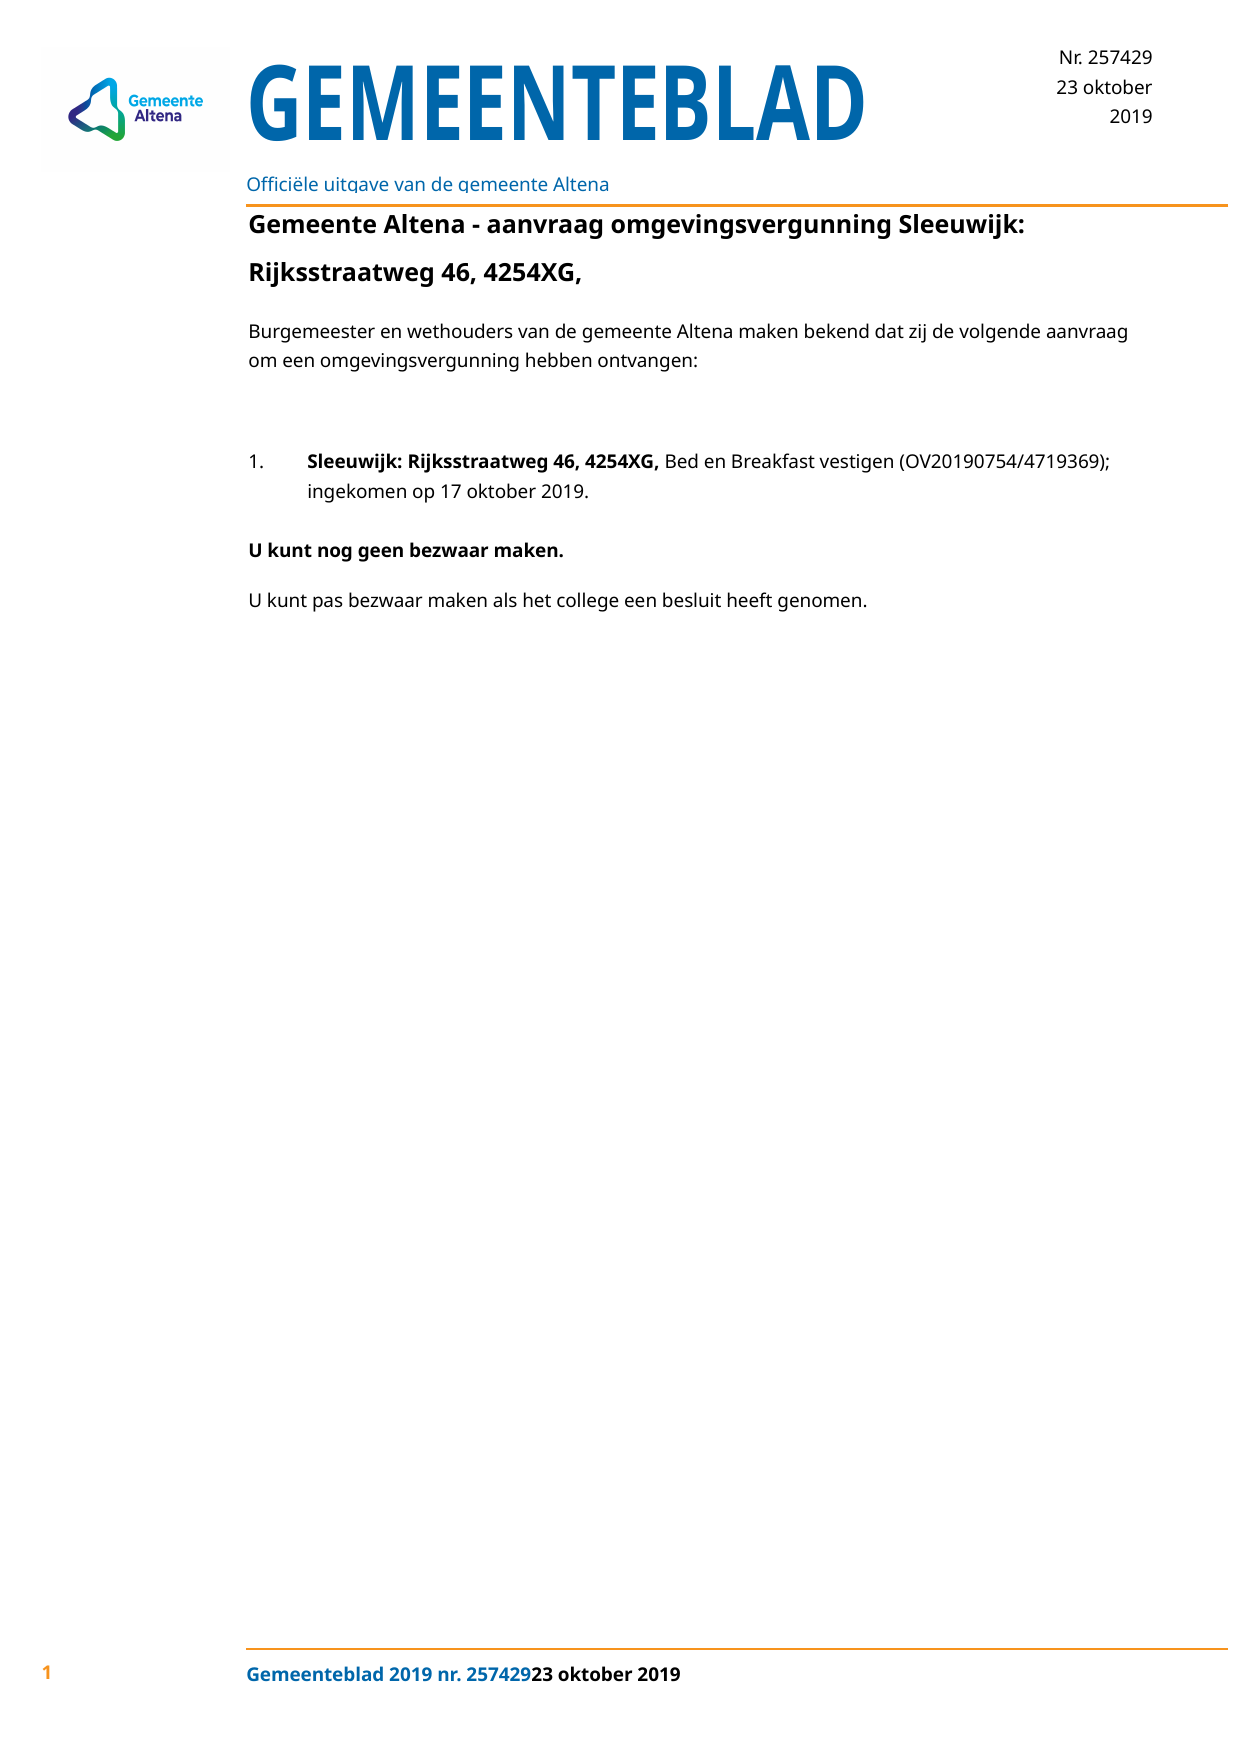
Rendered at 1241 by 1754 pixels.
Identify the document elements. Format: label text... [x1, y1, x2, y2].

text U kunt pas bezwaar maken als het college een besluit heeft genomen. [248, 587, 1152, 613]
text U kunt nog geen bezwaar maken. [248, 537, 1152, 563]
list Sleeuwijk: Rijksstraatweg 46, 4254XG, Bed en Breakfast vestigen (OV20190754/4719369); ingekomen op 17 oktober 2019. [248, 448, 1152, 504]
picture [41, 47, 231, 172]
text Burgemeester en wethouders van de gemeente Altena maken bekend dat zij de volgende aanvraag om een omgevingsvergunning hebben ontvangen: [248, 318, 1152, 373]
text Gemeente Altena - aanvraag omgevingsvergunning Sleeuwijk: Rijksstraatweg 46, 4254XG, [248, 207, 1152, 288]
